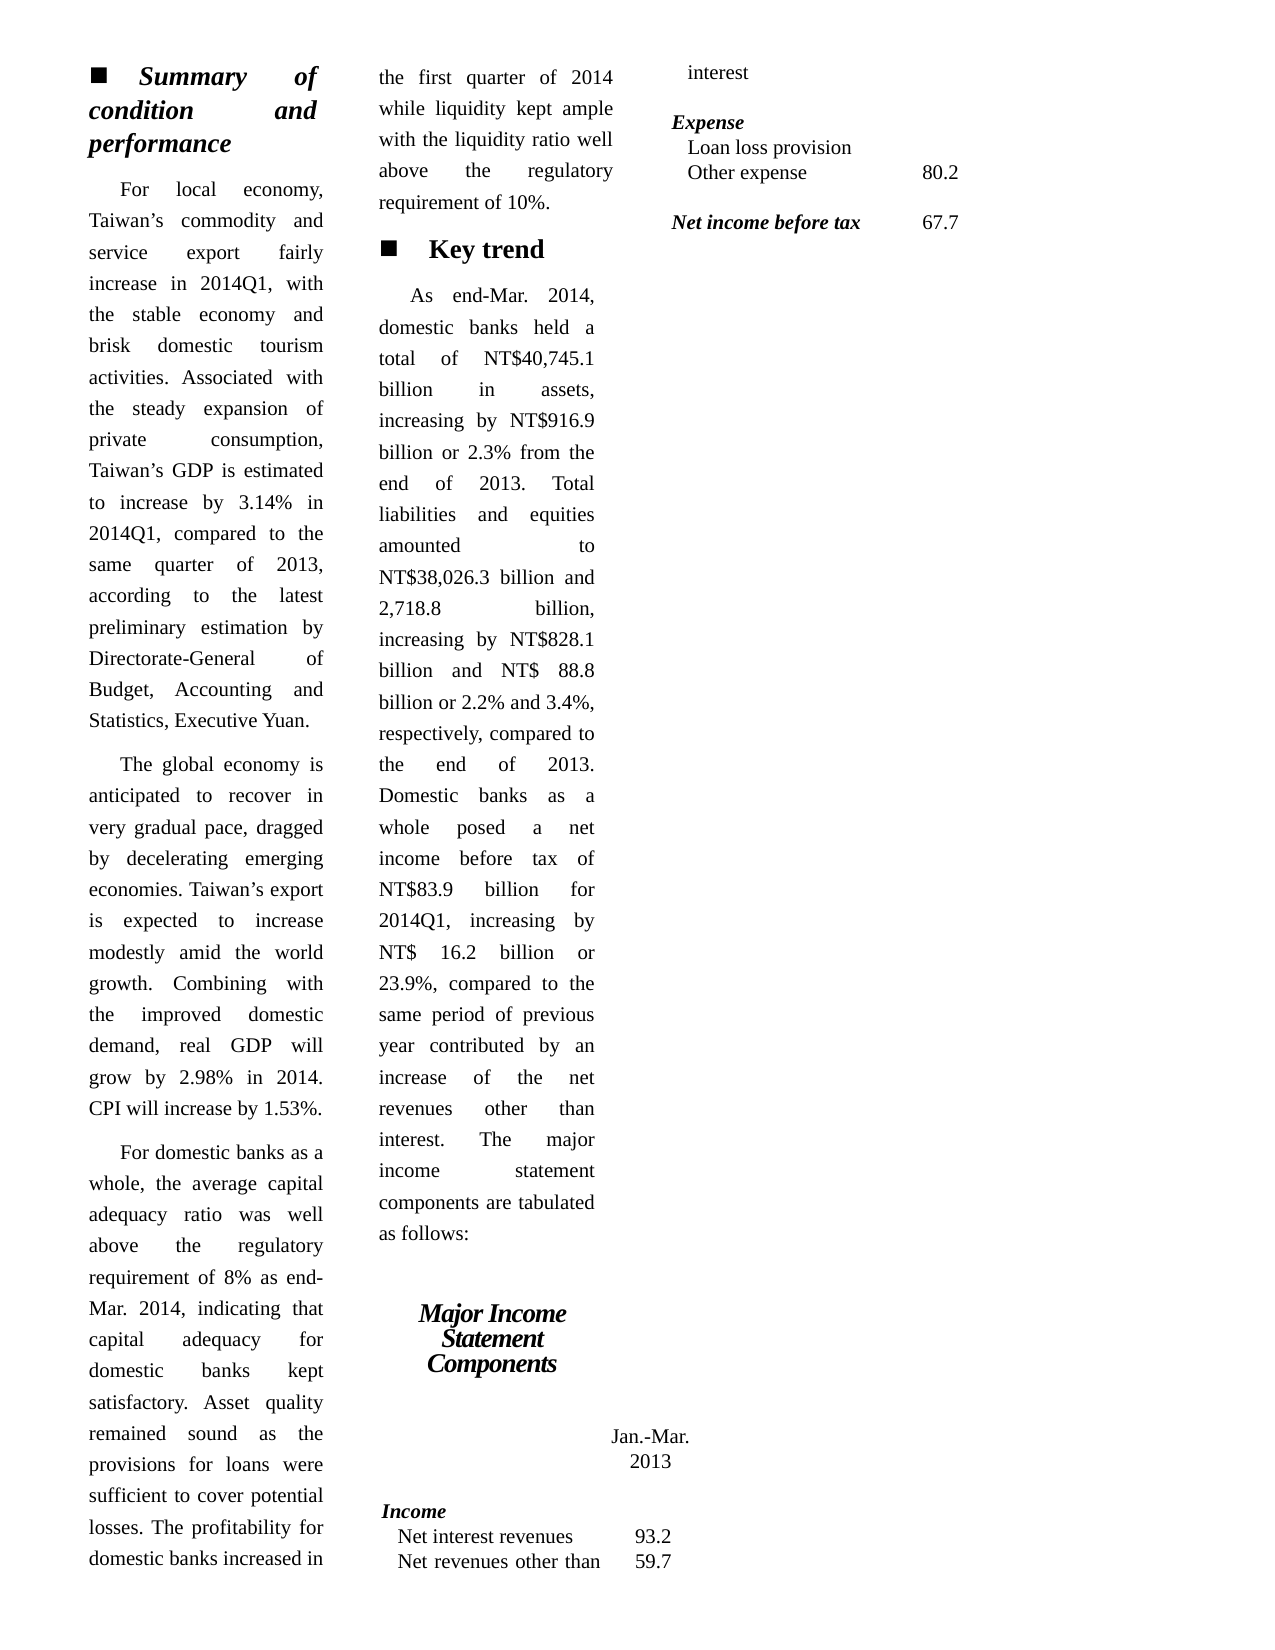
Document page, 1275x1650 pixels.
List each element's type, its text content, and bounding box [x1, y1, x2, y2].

table_header NT$ Billion [604, 1390, 638, 1424]
table_cell [604, 1474, 638, 1524]
table_cell Net revenues other than [379, 1549, 603, 1574]
table_cell 59.7 [894, 59, 927, 84]
text For domestic banks as a whole, the average capital adequacy ratio was well above the regulatory requirement of 8% as end-Mar. 2014, indicating that capital adequacy for domestic banks kept satisfactory. Asset quality remained sound as the provisions for loans were sufficient to cover potential losses. The profitability for domestic banks increased in [89, 1134, 323, 1572]
text As end-Mar. 2014, domestic banks held a total of NT$40,745.1 billion in assets, increasing by NT$916.9 billion or 2.3% from the end of 2013. Total liabilities and equities amounted to NT$38,026.3 billion and 2,718.8 billion, increasing by NT$828.1 billion and NT$ 88.8 billion or 2.2% and 3.4%, respectively, compared to the end of 2013. Domestic banks as a whole posed a net income before tax of NT$83.9 billion for 2014Q1, increasing by NT$ 16.2 billion or 23.9%, compared to the same period of previous year contributed by an increase of the net revenues other than interest. The major income statement components are tabulated as follows: [378, 278, 595, 1247]
text Major Income Statement Components [378, 1303, 607, 1378]
table_cell Income [379, 1474, 603, 1524]
table_cell [669, 184, 893, 209]
text the first quarter of 2014 while liquidity kept ample with the liquidity ratio well above the regulatory requirement of 10%. [378, 59, 613, 215]
table_cell Expense [669, 84, 893, 134]
table_header [379, 1390, 603, 1424]
table_cell Jan.-Mar. 2013 [604, 1424, 638, 1474]
table_cell [379, 1424, 603, 1474]
table_cell 59.7 [604, 1549, 638, 1574]
table_cell 93.2 [604, 1524, 638, 1549]
table_cell Net interest revenues [379, 1524, 603, 1549]
subtitle Summary of condition and performance [89, 59, 317, 159]
table_cell [894, 84, 927, 134]
table_cell 80.2 [894, 159, 927, 184]
subtitle Key trend [378, 232, 602, 265]
text For local economy, Taiwan’s commodity and service export fairly increase in 2014Q1, with the stable economy and brisk domestic tourism activities. Associated with the steady expansion of private consumption, Taiwan’s GDP is estimated to increase by 3.14% in 2014Q1, compared to the same quarter of 2013, according to the latest preliminary estimation by Directorate-General of Budget, Accounting and Statistics, Executive Yuan. [89, 172, 323, 734]
table_cell 67.7 [894, 209, 927, 234]
table_cell interest [669, 59, 893, 84]
table_cell Loan loss provision [669, 134, 893, 159]
table_cell 5.0 [894, 134, 927, 159]
table_cell [894, 184, 927, 209]
table_cell Net income before tax [669, 209, 893, 234]
table_cell Other expense [669, 159, 893, 184]
text The global economy is anticipated to recover in very gradual pace, dragged by decelerating emerging economies. Taiwan’s export is expected to increase modestly amid the world growth. Combining with the improved domestic demand, real GDP will grow by 2.98% in 2014. CPI will increase by 1.53%. [89, 747, 323, 1122]
